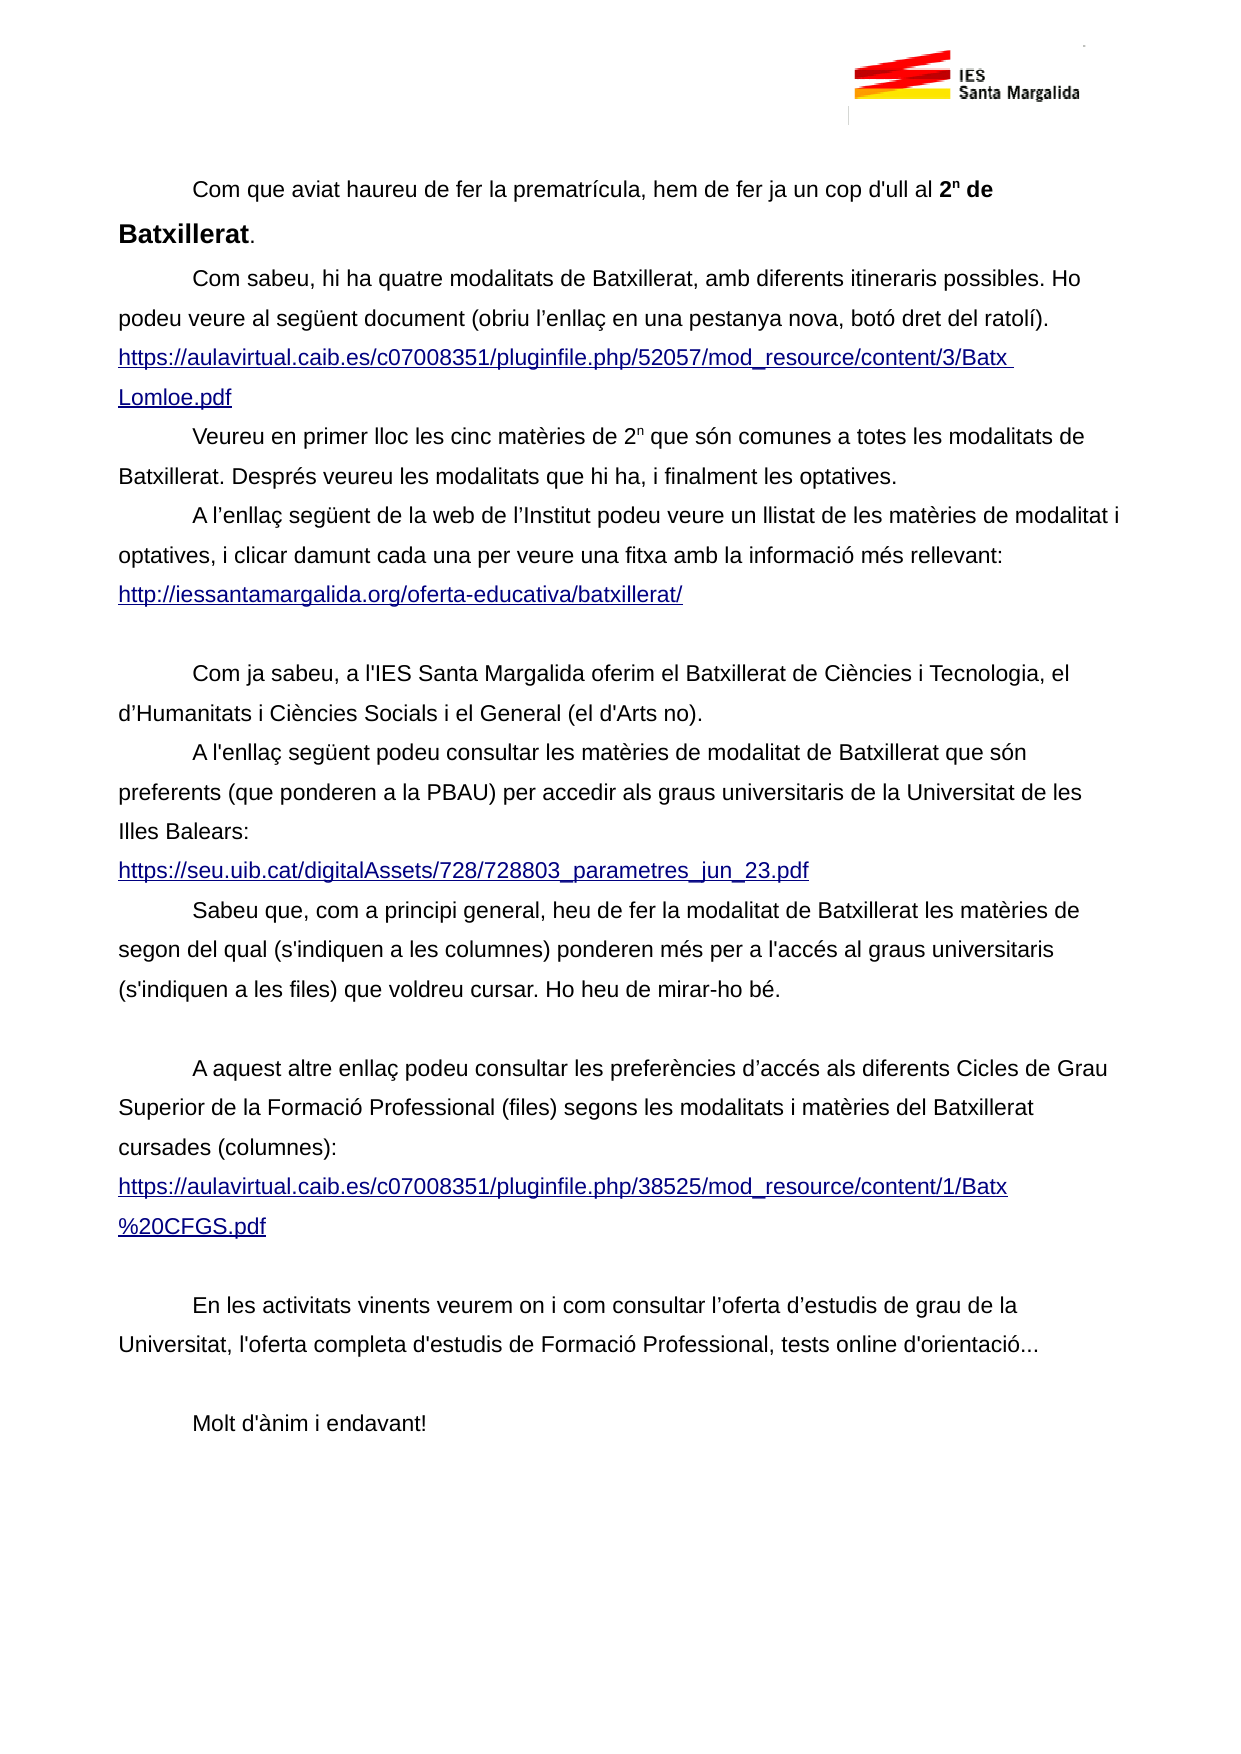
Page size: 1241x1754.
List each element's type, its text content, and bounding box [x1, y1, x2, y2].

picture [848, 41, 1086, 125]
text http://iessantamargalida.org/oferta-educativa/batxillerat/ [118, 581, 1122, 607]
text https://seu.uib.cat/digitalAssets/728/728803_parametres_jun_23.pdf [118, 857, 1122, 884]
text En les activitats vinents veurem on i com consultar l’oferta d’estudis de grau de la Universitat, l'oferta completa d'estudis de Formació Professional, tests online d'orientació... [118, 1292, 1122, 1357]
text Com que aviat haureu de fer la prematrícula, hem de fer ja un cop d'ull al 2n de Batxillerat. [118, 176, 1122, 249]
text Sabeu que, com a principi general, heu de fer la modalitat de Batxillerat les matèries de segon del qual (s'indiquen a les columnes) ponderen més per a l'accés al graus universitaris (s'indiquen a les files) que voldreu cursar. Ho heu de mirar-ho bé. [118, 897, 1122, 1002]
text Molt d'ànim i endavant! [118, 1410, 1122, 1436]
text https://aulavirtual.caib.es/c07008351/pluginfile.php/38525/mod_resource/content/1/Batx%20CFGS.pdf [118, 1173, 1122, 1239]
text Com ja sabeu, a l'IES Santa Margalida oferim el Batxillerat de Ciències i Tecnologia, el d’Humanitats i Ciències Socials i el General (el d'Arts no). [118, 660, 1122, 726]
text A aquest altre enllaç podeu consultar les preferències d’accés als diferents Cicles de Grau Superior de la Formació Professional (files) segons les modalitats i matèries del Batxillerat cursades (columnes): [118, 1055, 1122, 1160]
text Com sabeu, hi ha quatre modalitats de Batxillerat, amb diferents itineraris possibles. Ho podeu veure al següent document (obriu l’enllaç en una pestanya nova, botó dret del ratolí). [118, 265, 1122, 331]
text https://aulavirtual.caib.es/c07008351/pluginfile.php/52057/mod_resource/content/3/Batx Lomloe.pdf [118, 344, 1122, 410]
text A l’enllaç següent de la web de l’Institut podeu veure un llistat de les matèries de modalitat i optatives, i clicar damunt cada una per veure una fitxa amb la informació més rellevant: [118, 502, 1122, 568]
text A l'enllaç següent podeu consultar les matèries de modalitat de Batxillerat que són preferents (que ponderen a la PBAU) per accedir als graus universitaris de la Universitat de les Illes Balears: [118, 739, 1122, 844]
text Veureu en primer lloc les cinc matèries de 2n que són comunes a totes les modalitats de Batxillerat. Després veureu les modalitats que hi ha, i finalment les optatives. [118, 423, 1122, 489]
